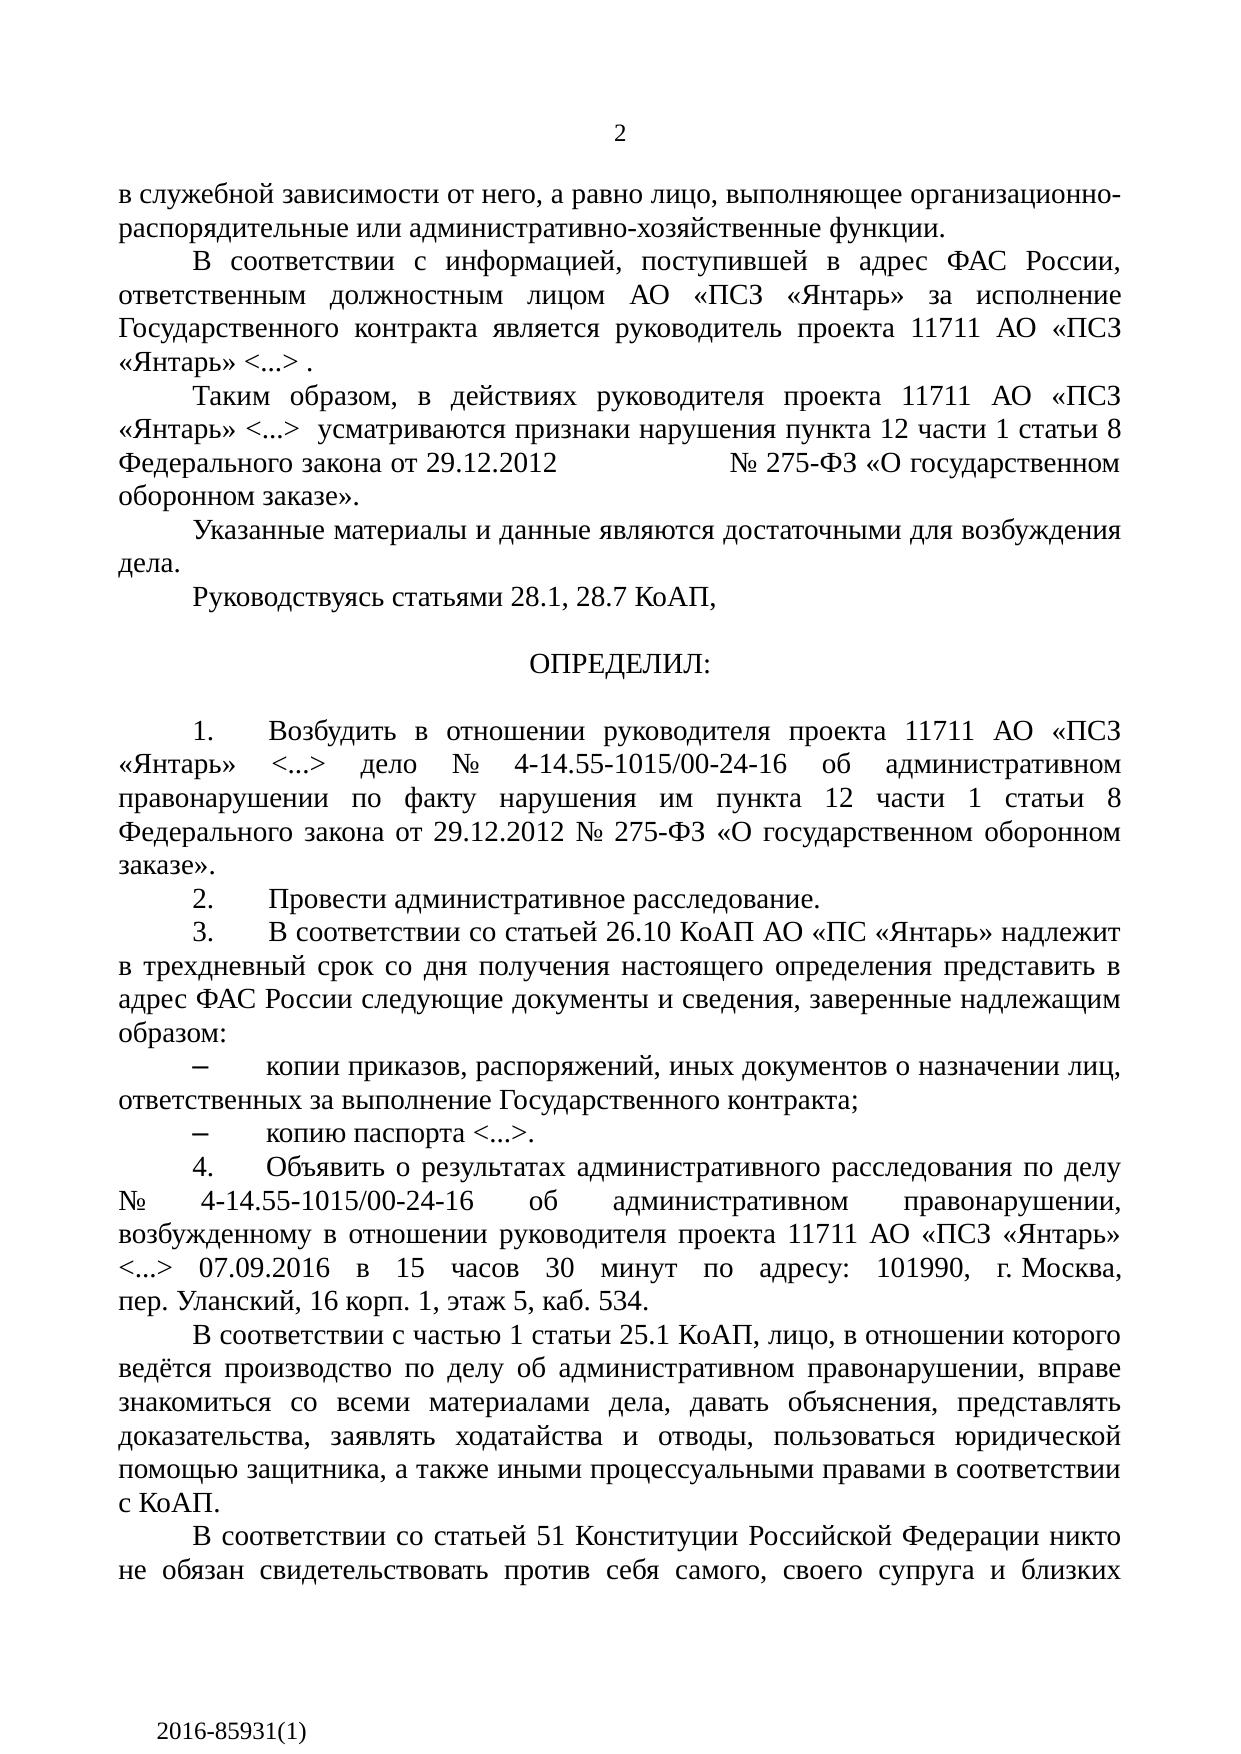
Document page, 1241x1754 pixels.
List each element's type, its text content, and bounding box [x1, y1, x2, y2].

text В соответствии со статьей 51 Конституции Российской Федерации никто не обязан свидетельствовать против себя самого, своего супруга и близких [118, 1518, 1122, 1585]
list Провести административное расследование. [118, 881, 1122, 914]
text 4. Объявить о результатах административного расследования по делу № 4-14.55-1015/00-24-16 об административном правонарушении, возбужденному в отношении руководителя проекта 11711 АО «ПСЗ «Янтарь» <...> 07.09.2016 в 15 часов 30 минут по адресу: 101990, г. Москва, пер. Уланский, 16 корп. 1, этаж 5, каб. 534. [118, 1149, 1122, 1317]
text Руководствуясь статьями 28.1, 28.7 КоАП, [118, 579, 1122, 612]
list Возбудить в отношении руководителя проекта 11711 АО «ПСЗ «Янтарь» <...> дело № 4-14.55-1015/00-24-16 об административном правонарушении по факту нарушения им пункта 12 части 1 статьи 8 Федерального закона от 29.12.2012 № 275-ФЗ «О государственном оборонном заказе». [118, 713, 1122, 881]
text в служебной зависимости от него, а равно лицо, выполняющее организационно-распорядительные или административно-хозяйственные функции. [118, 176, 1122, 243]
text Указанные материалы и данные являются достаточными для возбуждения дела. [118, 512, 1122, 579]
text Таким образом, в действиях руководителя проекта 11711 АО «ПСЗ «Янтарь» <...> усматриваются признаки нарушения пункта 12 части 1 статьи 8 Федерального закона от 29.12.2012 № 275-ФЗ «О государственном оборонном заказе». [118, 378, 1122, 512]
list копию паспорта <...>. [118, 1116, 1122, 1149]
text ОПРЕДЕЛИЛ: [118, 646, 1122, 679]
text В соответствии с информацией, поступившей в адрес ФАС России, ответственным должностным лицом АО «ПСЗ «Янтарь» за исполнение Государственного контракта является руководитель проекта 11711 АО «ПСЗ «Янтарь» <...> . [118, 243, 1122, 378]
list копии приказов, распоряжений, иных документов о назначении лиц, ответственных за выполнение Государственного контракта; [118, 1048, 1122, 1116]
text В соответствии с частью 1 статьи 25.1 КоАП, лицо, в отношении которого ведётся производство по делу об административном правонарушении, вправе знакомиться со всеми материалами дела, давать объяснения, представлять доказательства, заявлять ходатайства и отводы, пользоваться юридической помощью защитника, а также иными процессуальными правами в соответствии с КоАП. [118, 1317, 1122, 1518]
list В соответствии со статьей 26.10 КоАП АО «ПС «Янтарь» надлежит в трехдневный срок со дня получения настоящего определения представить в адрес ФАС России следующие документы и сведения, заверенные надлежащим образом: [118, 914, 1122, 1048]
